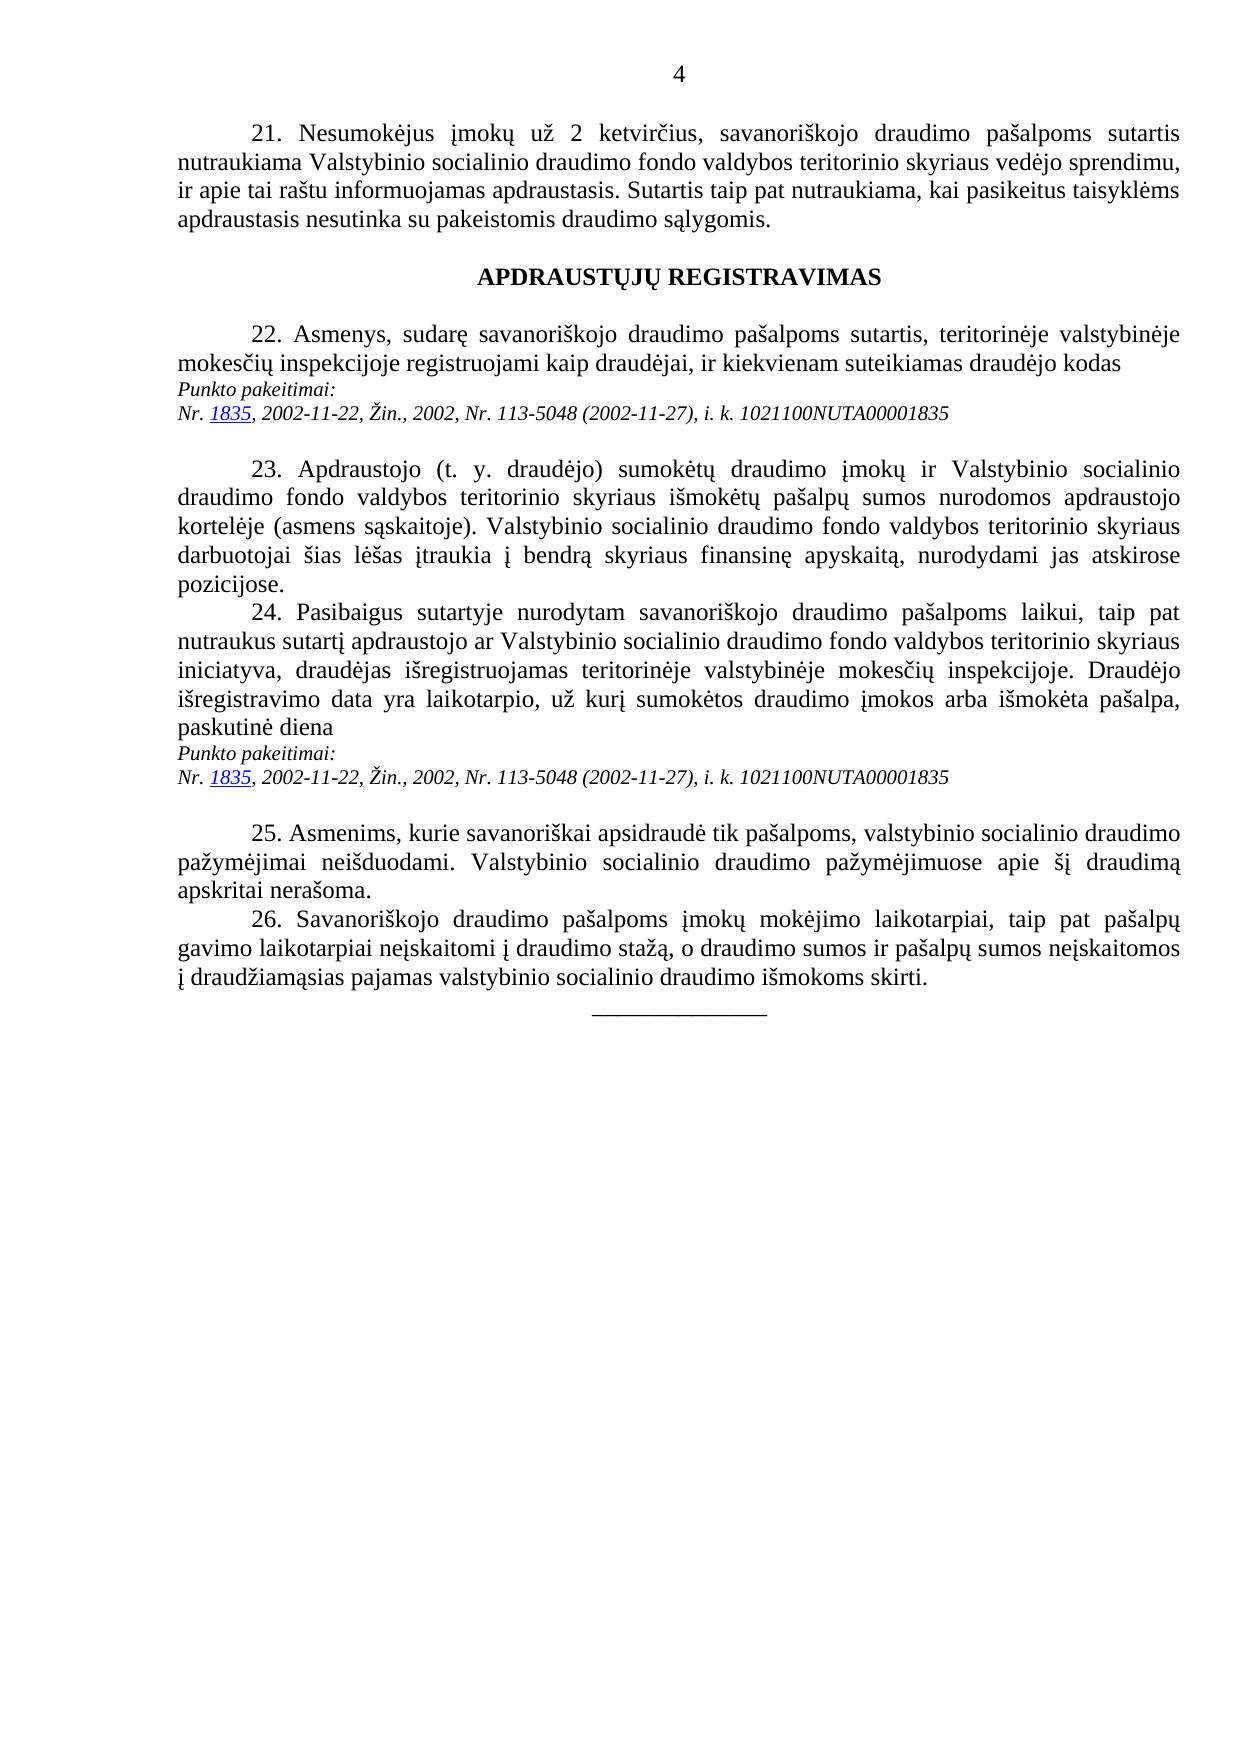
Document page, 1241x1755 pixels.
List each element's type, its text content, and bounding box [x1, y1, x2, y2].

text Punkto pakeitimai: [177, 741, 1181, 765]
text ______________ [177, 991, 1181, 1019]
text 21. Nesumokėjus įmokų už 2 ketvirčius, savanoriškojo draudimo pašalpoms sutartis nutraukiama Valstybinio socialinio draudimo fondo valdybos teritorinio skyriaus vedėjo sprendimu, ir apie tai raštu informuojamas apdraustasis. Sutartis taip pat nutraukiama, kai pasikeitus taisyklėms apdraustasis nesutinka su pakeistomis draudimo sąlygomis. [177, 118, 1181, 233]
text 25. Asmenims, kurie savanoriškai apsidraudė tik pašalpoms, valstybinio socialinio draudimo pažymėjimai neišduodami. Valstybinio socialinio draudimo pažymėjimuose apie šį draudimą apskritai nerašoma. [177, 818, 1181, 904]
text Punkto pakeitimai: [177, 377, 1181, 401]
text 26. Savanoriškojo draudimo pašalpoms įmokų mokėjimo laikotarpiai, taip pat pašalpų gavimo laikotarpiai neįskaitomi į draudimo stažą, o draudimo sumos ir pašalpų sumos neįskaitomos į draudžiamąsias pajamas valstybinio socialinio draudimo išmokoms skirti. [177, 904, 1181, 991]
text Nr. 1835, 2002-11-22, Žin., 2002, Nr. 113-5048 (2002-11-27), i. k. 1021100NUTA00001835 [177, 401, 1181, 425]
text 24. Pasibaigus sutartyje nurodytam savanoriškojo draudimo pašalpoms laikui, taip pat nutraukus sutartį apdraustojo ar Valstybinio socialinio draudimo fondo valdybos teritorinio skyriaus iniciatyva, draudėjas išregistruojamas teritorinėje valstybinėje mokesčių inspekcijoje. Draudėjo išregistravimo data yra laikotarpio, už kurį sumokėtos draudimo įmokos arba išmokėta pašalpa, paskutinė diena [177, 597, 1181, 741]
text Nr. 1835, 2002-11-22, Žin., 2002, Nr. 113-5048 (2002-11-27), i. k. 1021100NUTA00001835 [177, 765, 1181, 789]
text 22. Asmenys, sudarę savanoriškojo draudimo pašalpoms sutartis, teritorinėje valstybinėje mokesčių inspekcijoje registruojami kaip draudėjai, ir kiekvienam suteikiamas draudėjo kodas [177, 319, 1181, 377]
text Apdraustųjų registravimas [177, 262, 1181, 291]
text 23. Apdraustojo (t. y. draudėjo) sumokėtų draudimo įmokų ir Valstybinio socialinio draudimo fondo valdybos teritorinio skyriaus išmokėtų pašalpų sumos nurodomos apdraustojo kortelėje (asmens sąskaitoje). Valstybinio socialinio draudimo fondo valdybos teritorinio skyriaus darbuotojai šias lėšas įtraukia į bendrą skyriaus finansinę apyskaitą, nurodydami jas atskirose pozicijose. [177, 454, 1181, 597]
